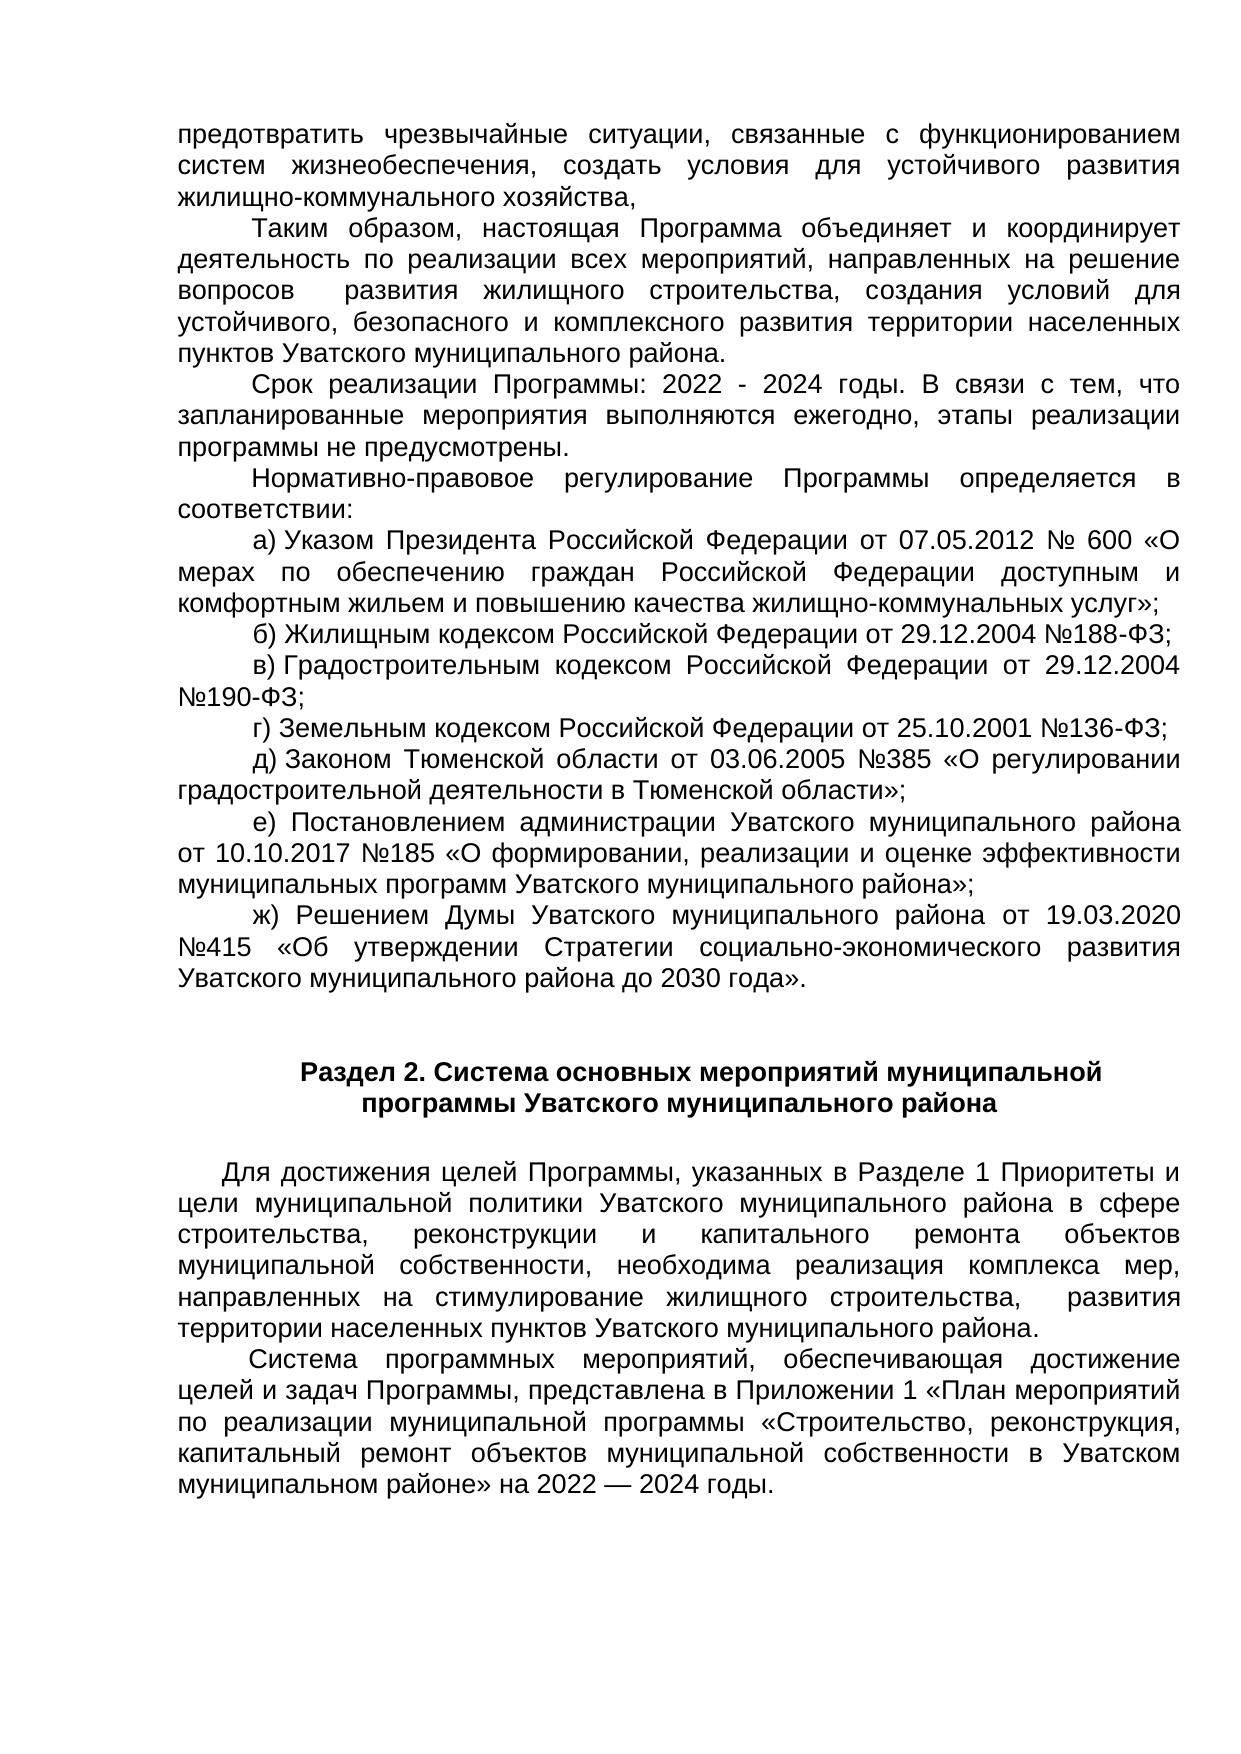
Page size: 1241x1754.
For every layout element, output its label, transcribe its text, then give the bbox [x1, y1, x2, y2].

text в) Градостроительным кодексом Российской Федерации от 29.12.2004 №190-ФЗ; [177, 649, 1181, 712]
text предотвратить чрезвычайные ситуации, связанные с функционированием систем жизнеобеспечения, создать условия для устойчивого развития жилищно-коммунального хозяйства, [177, 118, 1181, 212]
text ж) Решением Думы Уватского муниципального района от 19.03.2020 №415 «Об утверждении Стратегии социально-экономического развития Уватского муниципального района до 2030 года». [177, 899, 1181, 993]
text Раздел 2. Система основных мероприятий муниципальной программы Уватского муниципального района [177, 1056, 1181, 1118]
text е) Постановлением администрации Уватского муниципального района от 10.10.2017 №185 «О формировании, реализации и оценке эффективности муниципальных программ Уватского муниципального района»; [177, 806, 1181, 899]
text б) Жилищным кодексом Российской Федерации от 29.12.2004 №188‑ФЗ; [177, 618, 1181, 649]
text г) Земельным кодексом Российской Федерации от 25.10.2001 №136‑ФЗ; [177, 712, 1181, 743]
text Нормативно-правовое регулирование Программы определяется в соответствии: [177, 462, 1181, 524]
text Срок реализации Программы: 2022 - 2024 годы. В связи с тем, что запланированные мероприятия выполняются ежегодно, этапы реализации программы не предусмотрены. [177, 368, 1181, 462]
text Таким образом, настоящая Программа объединяет и координирует деятельность по реализации всех мероприятий, направленных на решение вопросов развития жилищного строительства, создания условий для устойчивого, безопасного и комплексного развития территории населенных пунктов Уватского муниципального района. [177, 212, 1181, 368]
text д) Законом Тюменской области от 03.06.2005 №385 «О регулировании градостроительной деятельности в Тюменской области»; [177, 743, 1181, 806]
text а) Указом Президента Российской Федерации от 07.05.2012 № 600 «О мерах по обеспечению граждан Российской Федерации доступным и комфортным жильем и повышению качества жилищно-коммунальных услуг»; [177, 524, 1181, 618]
text Система программных мероприятий, обеспечивающая достижение целей и задач Программы, представлена в Приложении 1 «План мероприятий по реализации муниципальной программы «Строительство, реконструкция, капитальный ремонт объектов муниципальной собственности в Уватском муниципальном районе» на 2022 — 2024 годы. [177, 1343, 1181, 1499]
text Для достижения целей Программы, указанных в Разделе 1 Приоритеты и цели муниципальной политики Уватского муниципального района в сфере строительства, реконструкции и капитального ремонта объектов муниципальной собственности, необходима реализация комплекса мер, направленных на стимулирование жилищного строительства, развития территории населенных пунктов Уватского муниципального района. [177, 1156, 1181, 1343]
